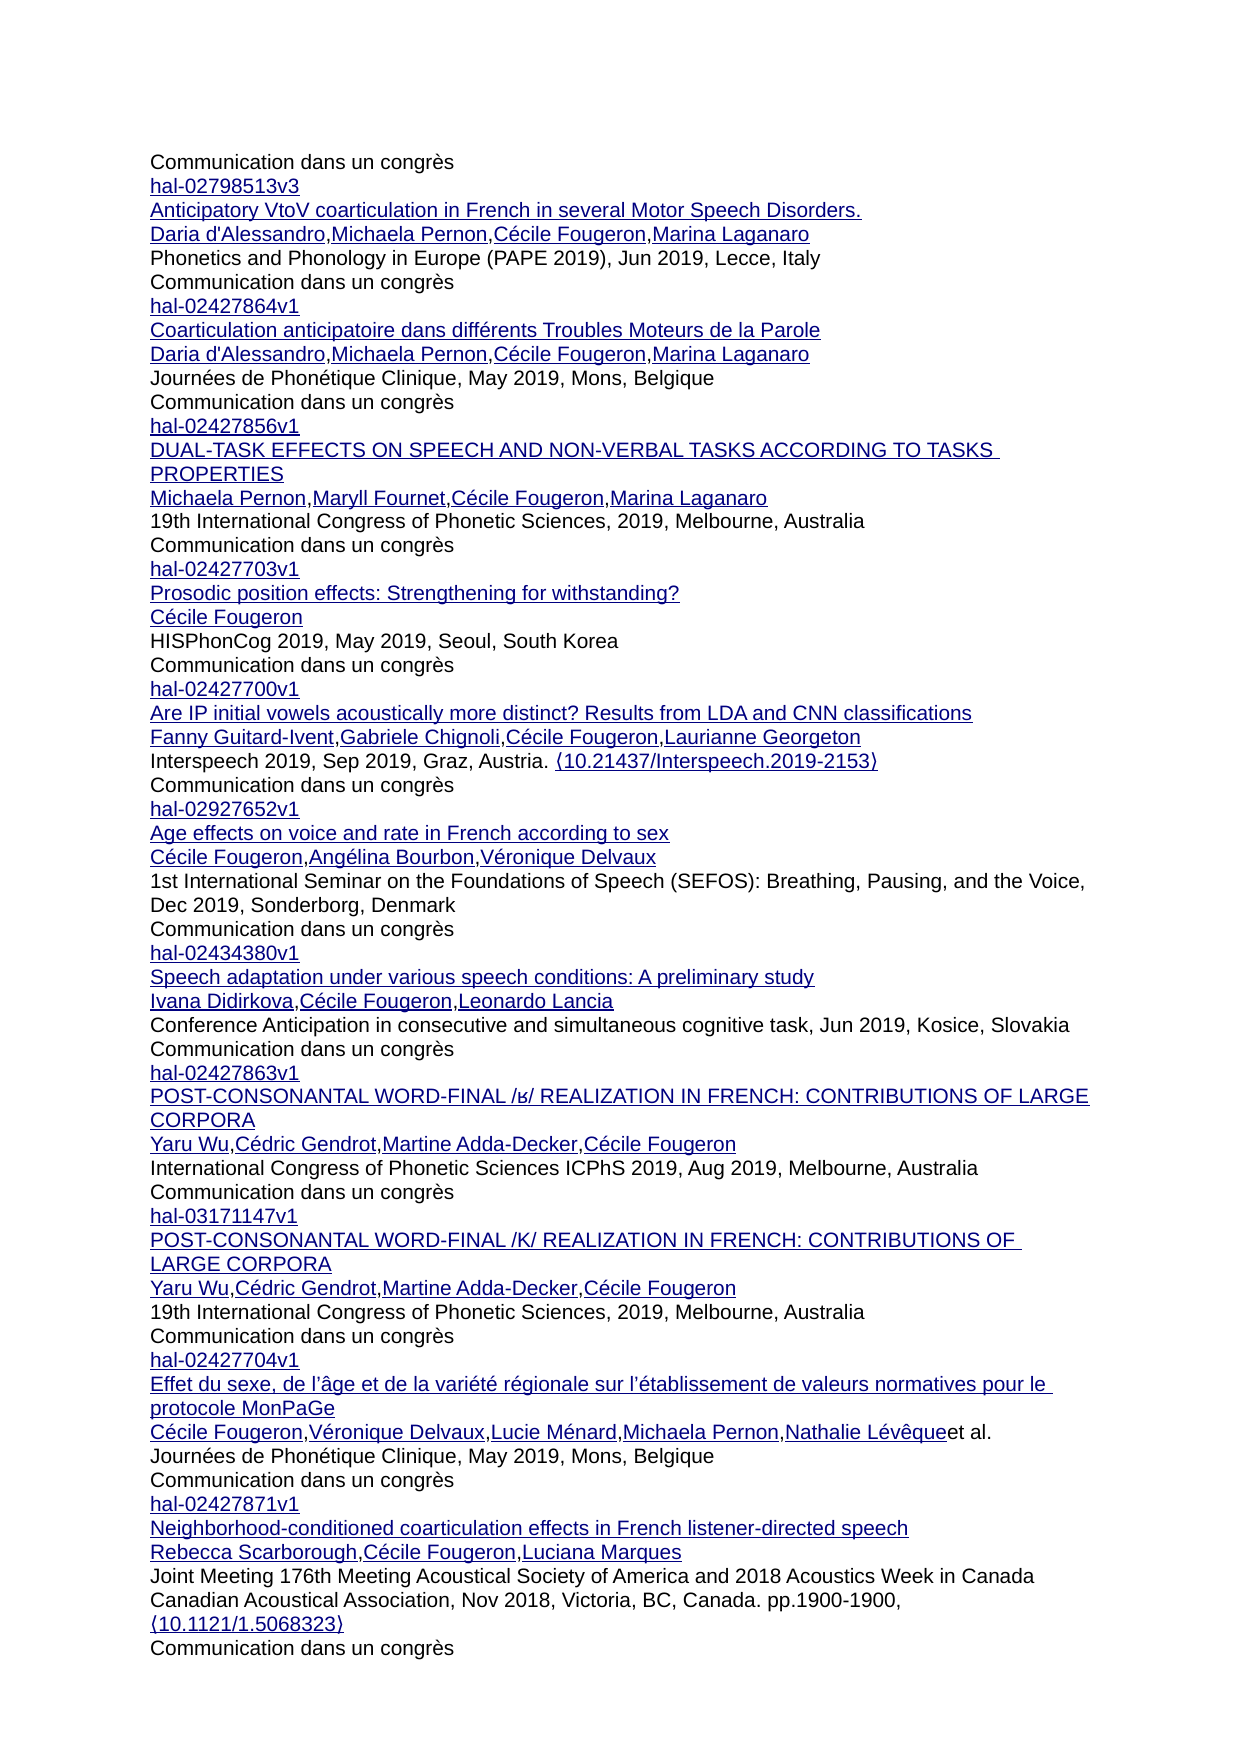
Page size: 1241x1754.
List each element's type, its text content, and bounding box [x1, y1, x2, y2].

table_cell POST-CONSONANTAL WORD-FINAL /ʁ/ REALIZATION IN FRENCH: CONTRIBUTIONS OF LARGE [150, 1084, 1090, 1105]
table_cell Age effects on voice and rate in French according to sex Cécile Fougeron,Angélina Bourbon,Véronique Delvaux 1st International Seminar on the Foundations of Speech (SEFOS): Breathing, Pausing, and the Voice, Dec 2019, Sonderborg, Denmark Communication dans un congrès hal-02434380v1 [150, 821, 1090, 964]
table_cell Anticipatory VtoV coarticulation in French in several Motor Speech Disorders. Daria d'Alessandro,Michaela Pernon,Cécile Fougeron,Marina Laganaro Phonetics and Phonology in Europe (PAPE 2019), Jun 2019, Lecce, Italy Communication dans un congrès hal-02427864v1 [150, 198, 1090, 318]
table_cell Speech adaptation under various speech conditions: A preliminary study Ivana Didirkova,Cécile Fougeron,Leonardo Lancia Conference Anticipation in consecutive and simultaneous cognitive task, Jun 2019, Kosice, Slovakia Communication dans un congrès hal-02427863v1 [150, 965, 1090, 1084]
table_cell Coarticulation anticipatoire dans différents Troubles Moteurs de la Parole Daria d'Alessandro,Michaela Pernon,Cécile Fougeron,Marina Laganaro Journées de Phonétique Clinique, May 2019, Mons, Belgique Communication dans un congrès hal-02427856v1 [150, 318, 1090, 437]
table_cell Are IP initial vowels acoustically more distinct? Results from LDA and CNN classifications Fanny Guitard-Ivent,Gabriele Chignoli,Cécile Fougeron,Laurianne Georgeton Interspeech 2019, Sep 2019, Graz, Austria. ⟨10.21437/Interspeech.2019-2153⟩ Communication dans un congrès hal-02927652v1 [150, 701, 1090, 821]
table_cell Communication dans un congrès hal-02798513v3 [150, 150, 1090, 198]
table_cell Neighborhood-conditioned coarticulation effects in French listener-directed speech Rebecca Scarborough,Cécile Fougeron,Luciana Marques Joint Meeting 176th Meeting Acoustical Society of America and 2018 Acoustics Week in Canada Canadian Acoustical Association, Nov 2018, Victoria, BC, Canada. pp.1900-1900, ⟨10.1121/1.5068323⟩ Communication dans un congrès [150, 1516, 1090, 1659]
table_cell Prosodic position effects: Strengthening for withstanding? Cécile Fougeron HISPhonCog 2019, May 2019, Seoul, South Korea Communication dans un congrès hal-02427700v1 [150, 581, 1090, 701]
table_cell Effet du sexe, de l’âge et de la variété régionale sur l’établissement de valeurs normatives pour le protocole MonPaGe Cécile Fougeron,Véronique Delvaux,Lucie Ménard,Michaela Pernon,Nathalie Lévêqueet al. Journées de Phonétique Clinique, May 2019, Mons, Belgique Communication dans un congrès hal-02427871v1 [150, 1372, 1090, 1516]
table_cell DUAL-TASK EFFECTS ON SPEECH AND NON-VERBAL TASKS ACCORDING TO TASKS PROPERTIES Michaela Pernon,Maryll Fournet,Cécile Fougeron,Marina Laganaro 19th International Congress of Phonetic Sciences, 2019, Melbourne, Australia Communication dans un congrès hal-02427703v1 [150, 438, 1090, 581]
table_cell POST-CONSONANTAL WORD-FINAL /K/ REALIZATION IN FRENCH: CONTRIBUTIONS OF LARGE CORPORA Yaru Wu,Cédric Gendrot,Martine Adda-Decker,Cécile Fougeron 19th International Congress of Phonetic Sciences, 2019, Melbourne, Australia Communication dans un congrès hal-02427704v1 [150, 1228, 1090, 1372]
table_cell CORPORA Yaru Wu,Cédric Gendrot,Martine Adda-Decker,Cécile Fougeron International Congress of Phonetic Sciences ICPhS 2019, Aug 2019, Melbourne, Australia Communication dans un congrès hal-03171147v1 [150, 1106, 1090, 1228]
